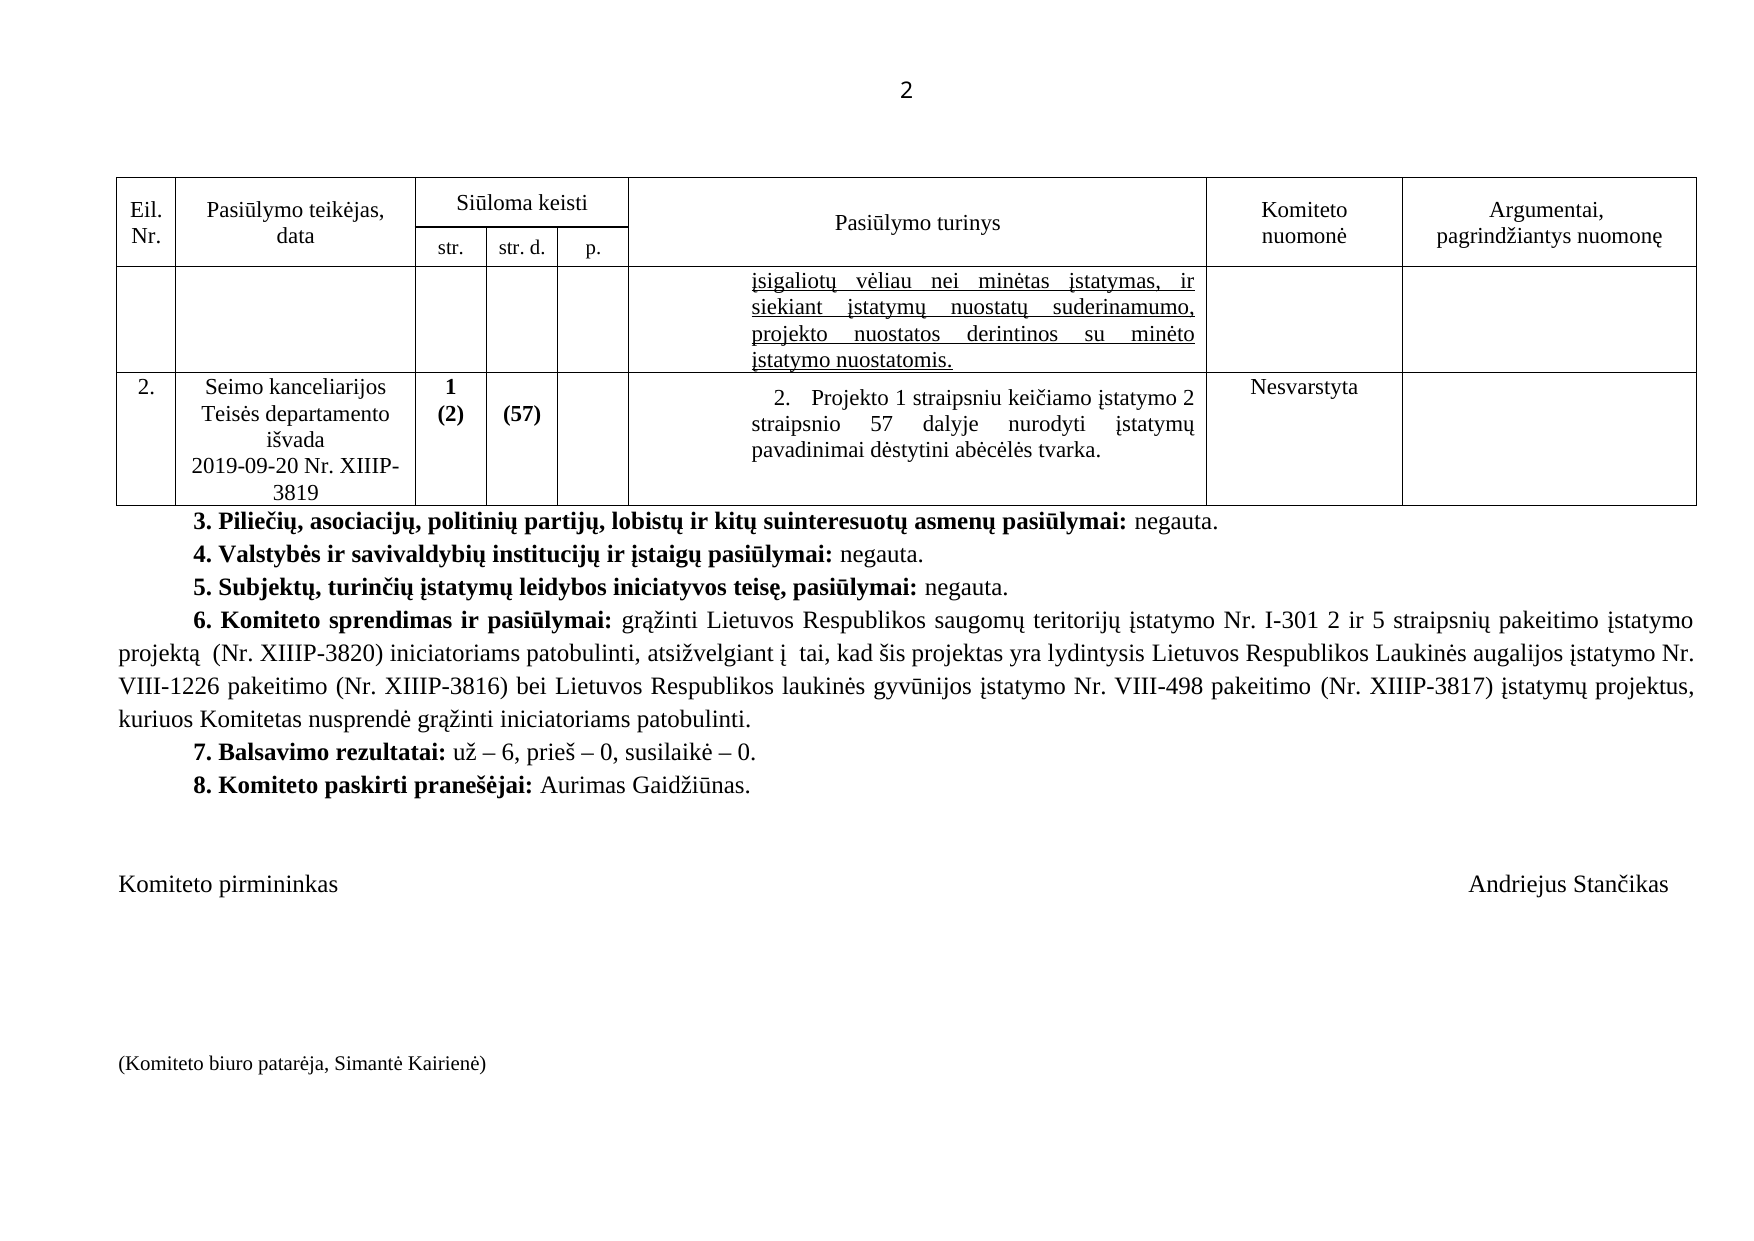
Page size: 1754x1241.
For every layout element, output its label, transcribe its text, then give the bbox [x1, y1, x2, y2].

text 4. Valstybės ir savivaldybių institucijų ir įstaigų pasiūlymai: negauta. [118, 539, 1695, 568]
text (Komiteto biuro patarėja, Simantė Kairienė) [118, 1051, 1695, 1075]
table_cell [558, 267, 628, 372]
table_cell 2. [117, 373, 175, 505]
table_cell 1 (2) [416, 373, 486, 505]
table_cell [558, 373, 628, 505]
table_cell [176, 267, 415, 372]
table_header Siūloma keisti [416, 178, 628, 226]
text 3. Piliečių, asociacijų, politinių partijų, lobistų ir kitų suinteresuotų asmenų pasiūlymai: negauta. [118, 506, 1695, 535]
table_cell str. d. [487, 228, 557, 266]
table_header Argumentai, pagrindžiantys nuomonę [1403, 178, 1696, 266]
table_header Pasiūlymo turinys [629, 178, 1206, 266]
table_cell [117, 267, 175, 372]
table_cell [1403, 267, 1696, 372]
table_header Eil. Nr. [117, 178, 175, 266]
table_cell Seimo kanceliarijos Teisės departamento išvada 2019-09-20 Nr. XIIIP-3819 [176, 373, 415, 505]
table_header Komiteto nuomonė [1207, 178, 1402, 266]
table_cell [1403, 373, 1696, 505]
text 8. Komiteto paskirti pranešėjai: Aurimas Gaidžiūnas. [118, 770, 1695, 799]
text 7. Balsavimo rezultatai: už – 6, prieš – 0, susilaikė – 0. [118, 737, 1695, 766]
table_cell str. [416, 228, 486, 266]
table_cell Projekto 1 straipsniu keičiamo įstatymo 2 straipsnio 57 dalyje nurodyti įstatymų pavadinimai dėstytini abėcėlės tvarka. [629, 373, 1206, 505]
table_cell įsigaliotų vėliau nei minėtas įstatymas, ir siekiant įstatymų nuostatų suderinamumo, projekto nuostatos derintinos su minėto įstatymo nuostatomis. [629, 267, 1206, 372]
table_cell (57) [487, 373, 557, 505]
table_cell Nesvarstyta [1207, 373, 1402, 505]
text 6. Komiteto sprendimas ir pasiūlymai: grąžinti Lietuvos Respublikos saugomų teritorijų įstatymo Nr. I-301 2 ir 5 straipsnių pakeitimo įstatymo projektą (Nr. XIIIP-3820) iniciatoriams patobulinti, atsižvelgiant į tai, kad šis projektas yra lydintysis Lietuvos Respublikos Laukinės augalijos įstatymo Nr. VIII-1226 pakeitimo (Nr. XIIIP-3816) bei Lietuvos Respublikos laukinės gyvūnijos įstatymo Nr. VIII-498 pakeitimo (Nr. XIIIP-3817) įstatymų projektus, kuriuos Komitetas nusprendė grąžinti iniciatoriams patobulinti. [118, 605, 1695, 733]
table_cell [1207, 267, 1402, 372]
table_cell [416, 267, 486, 372]
table_cell p. [558, 228, 628, 266]
text 5. Subjektų, turinčių įstatymų leidybos iniciatyvos teisę, pasiūlymai: negauta. [118, 572, 1695, 601]
table_cell [487, 267, 557, 372]
table_header Pasiūlymo teikėjas, data [176, 178, 415, 266]
text Komiteto pirmininkas Andriejus Stančikas [118, 869, 1695, 898]
